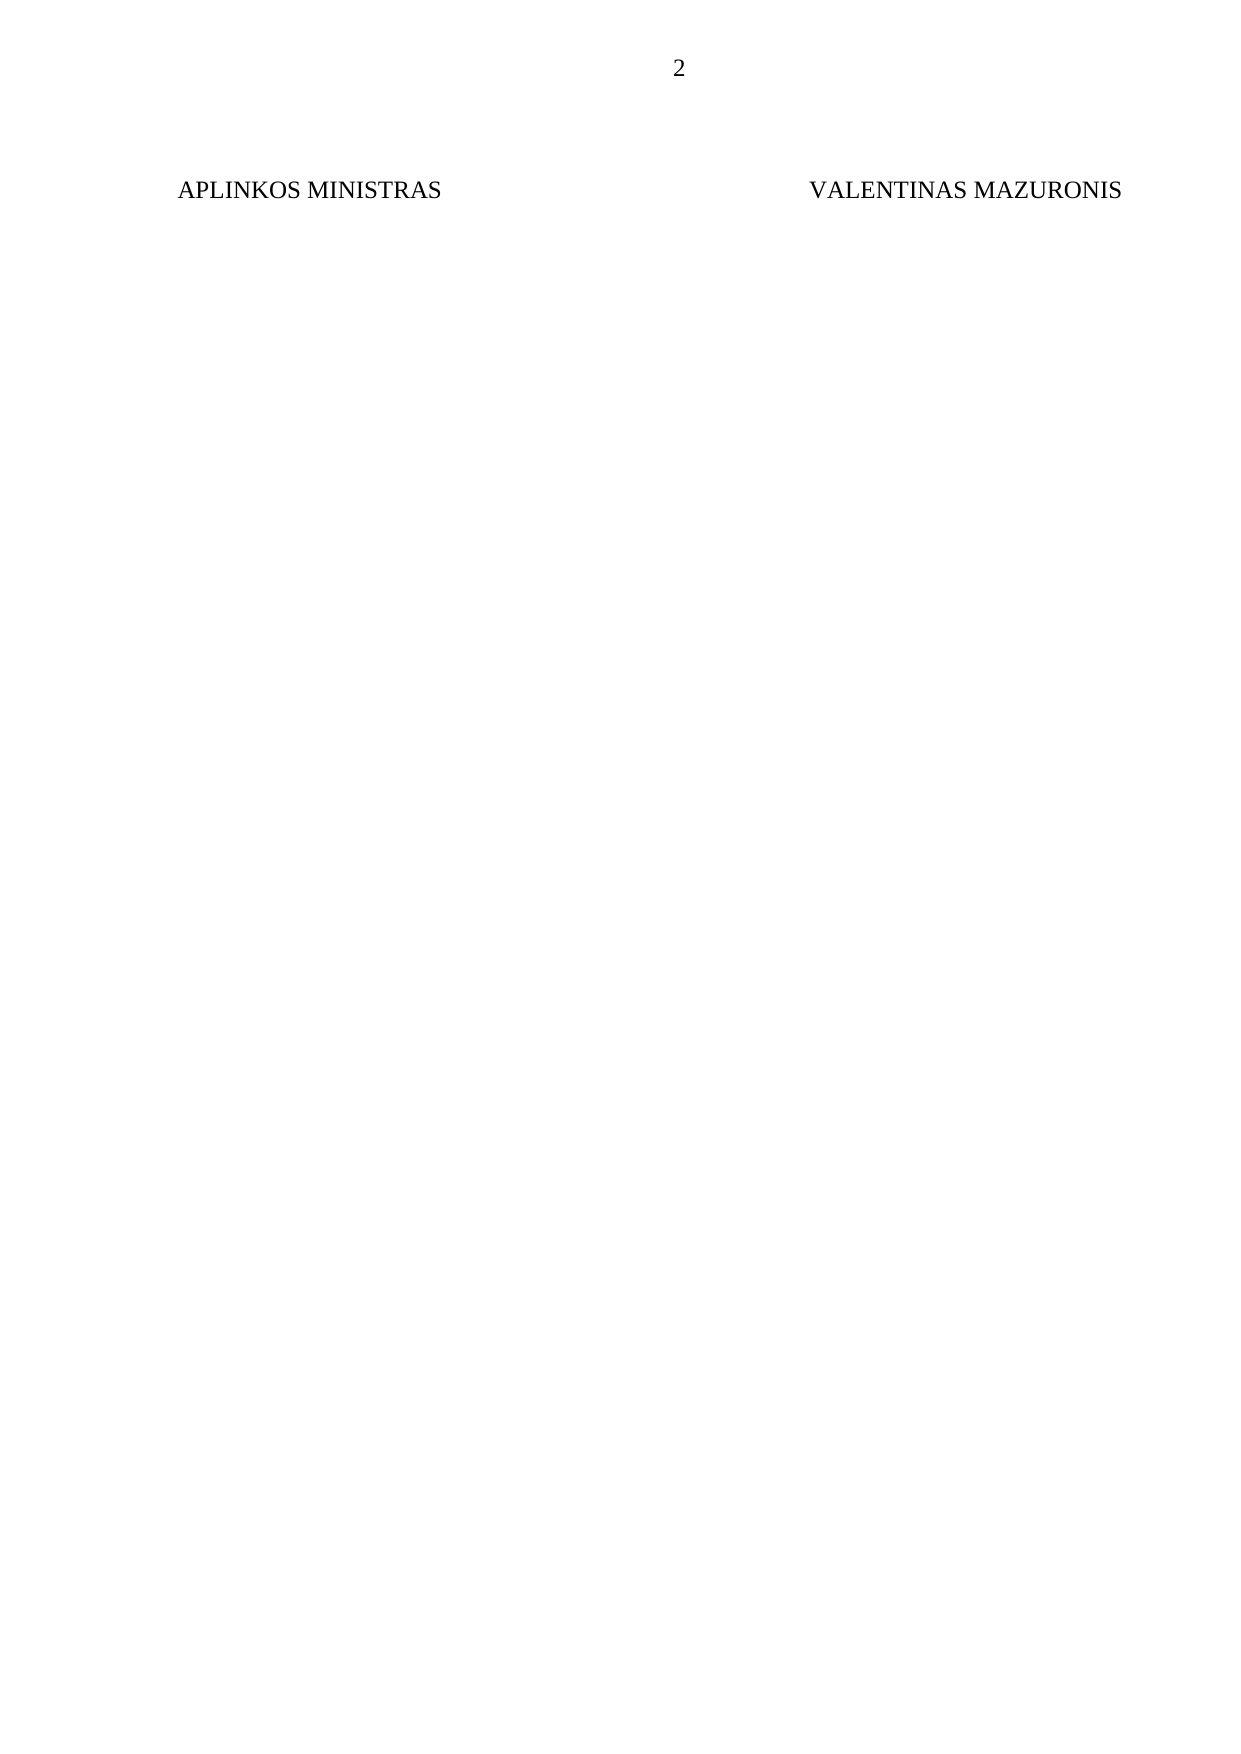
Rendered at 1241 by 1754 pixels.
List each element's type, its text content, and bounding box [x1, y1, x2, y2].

text Aplinkos ministras Valentinas Mazuronis [177, 176, 1181, 204]
